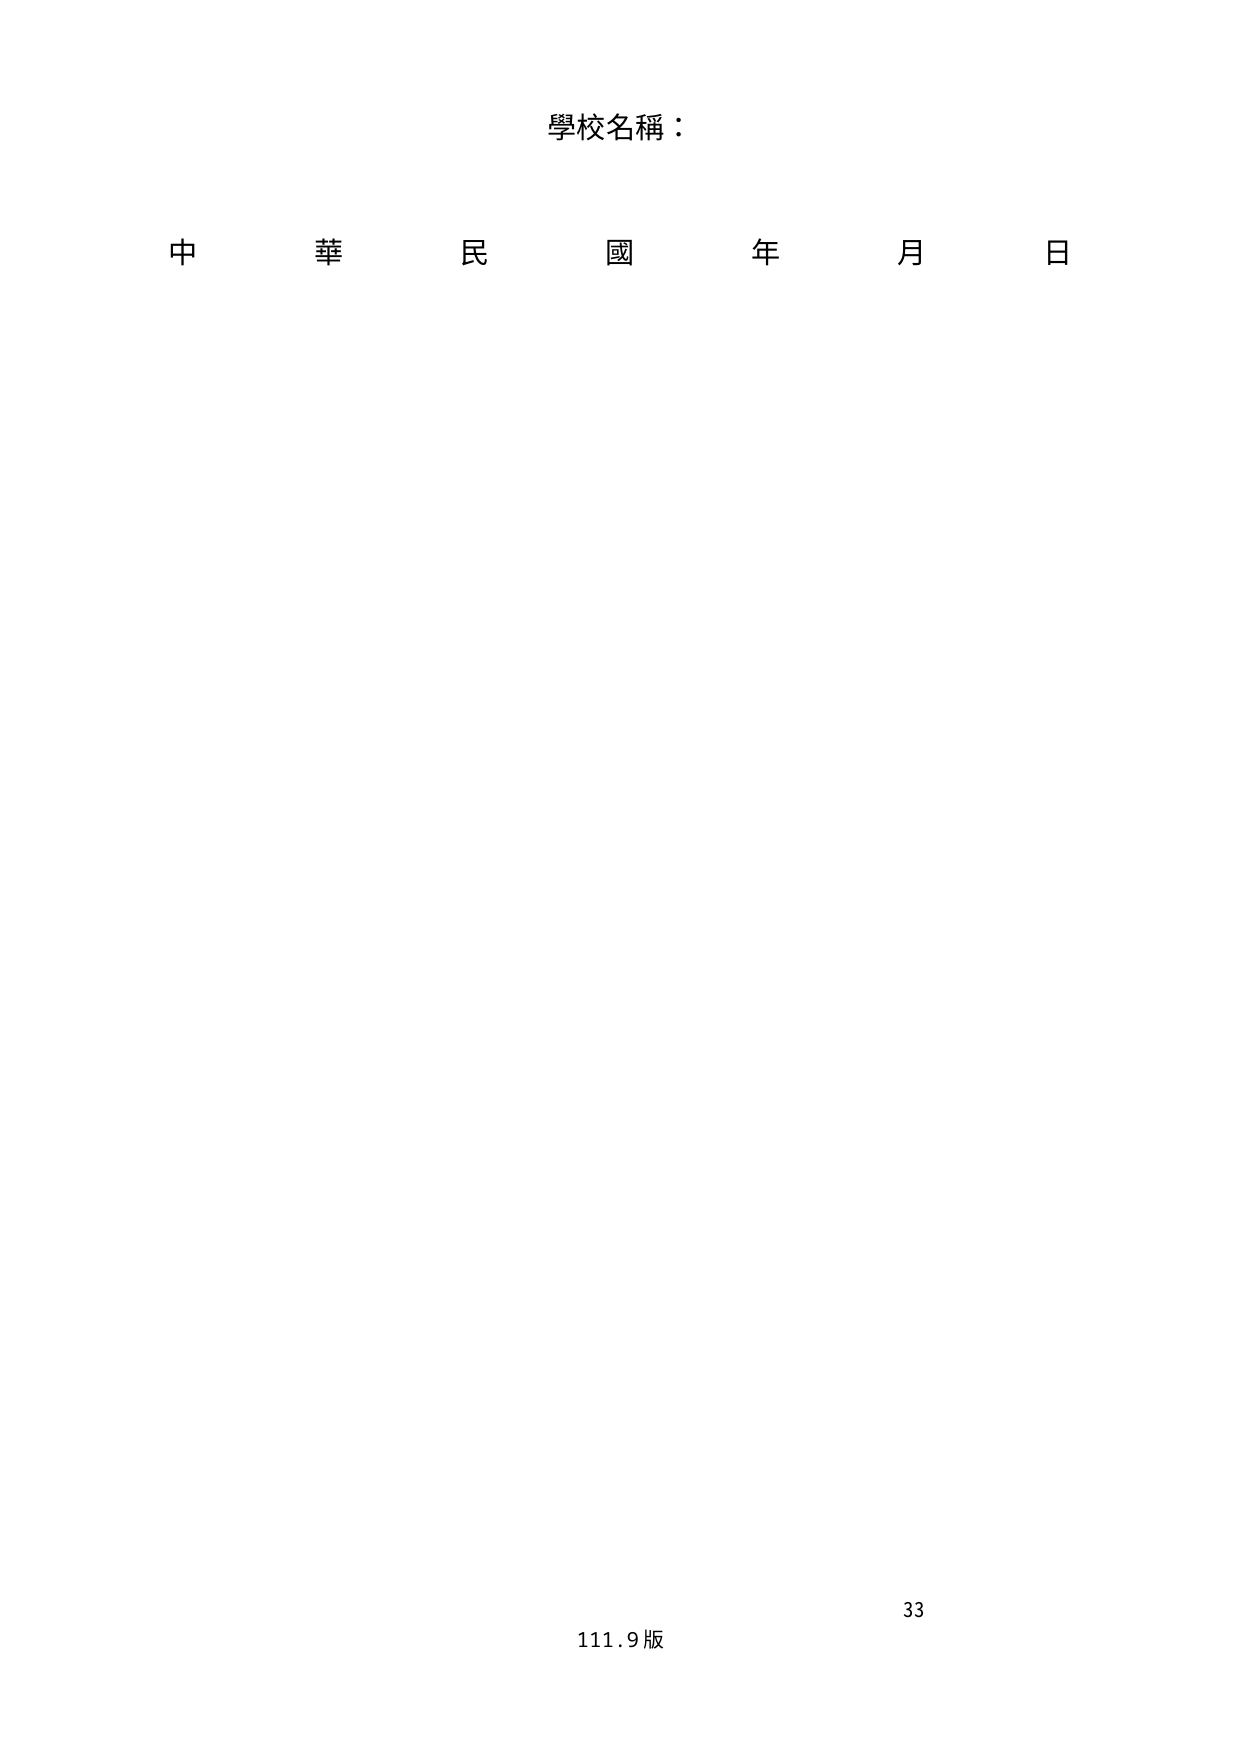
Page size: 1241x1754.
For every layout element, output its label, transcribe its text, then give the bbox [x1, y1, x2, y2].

text 學校名稱： [75, 84, 1165, 146]
text 中 華 民 國 年 月 日 [75, 209, 1165, 271]
